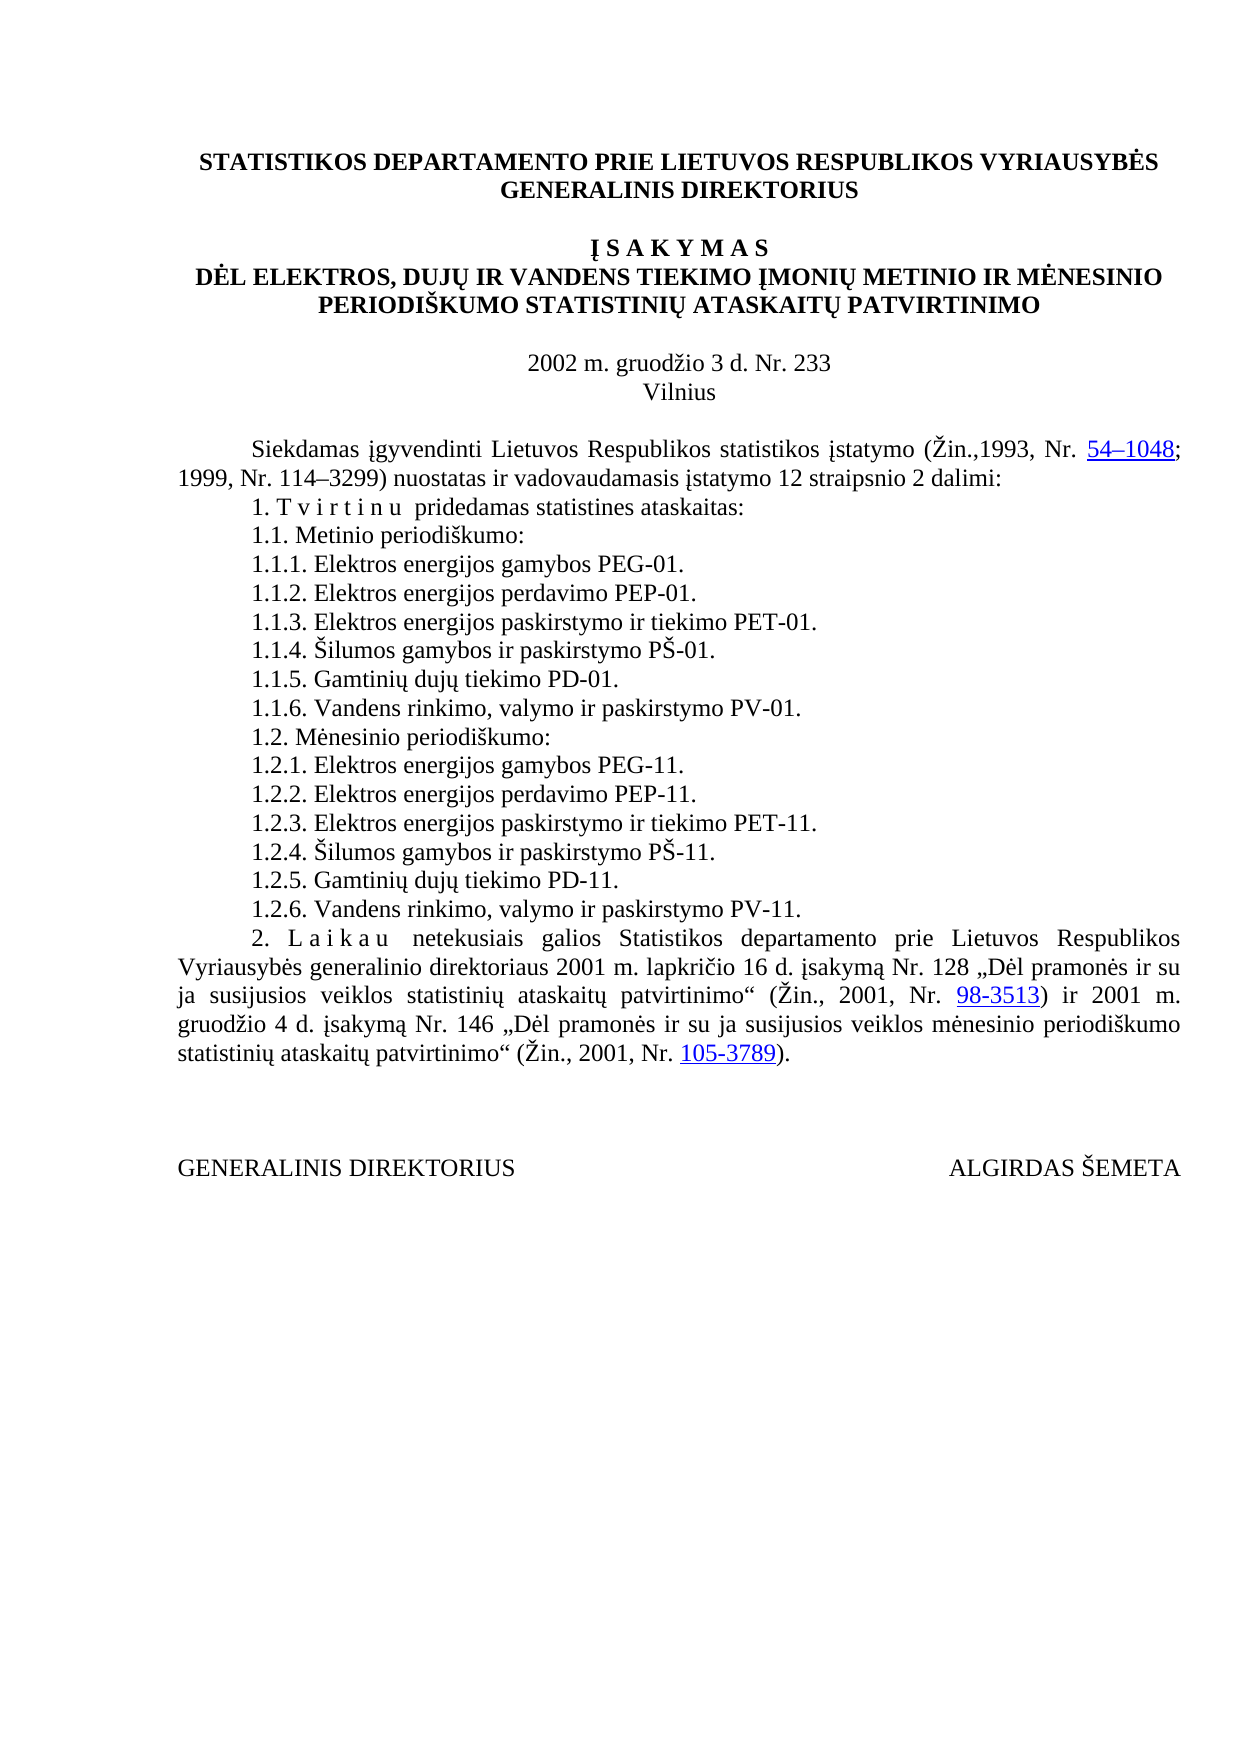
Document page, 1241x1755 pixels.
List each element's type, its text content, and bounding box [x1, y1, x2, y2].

text 1.1.1. Elektros energijos gamybos PEG-01. [177, 549, 1181, 578]
text Į S A K Y M A S [177, 233, 1181, 262]
text 1.1.2. Elektros energijos perdavimo PEP-01. [177, 578, 1181, 607]
text 1.1.4. Šilumos gamybos ir paskirstymo PŠ-01. [177, 636, 1181, 664]
text DĖL ELEKTROS, DUJŲ IR VANDENS TIEKIMO ĮMONIŲ METINIO IR MĖNESINIO PERIODIŠKUMO STATISTINIŲ ATASKAITŲ PATVIRTINIMO [177, 262, 1181, 319]
text 1.2.6. Vandens rinkimo, valymo ir paskirstymo PV-11. [177, 894, 1181, 923]
text 2002 m. gruodžio 3 d. Nr. 233 [177, 348, 1181, 377]
text 1.2.5. Gamtinių dujų tiekimo PD-11. [177, 866, 1181, 894]
text Vilnius [177, 377, 1181, 406]
text 1.2.3. Elektros energijos paskirstymo ir tiekimo PET-11. [177, 808, 1181, 837]
text 1.1.5. Gamtinių dujų tiekimo PD-01. [177, 664, 1181, 693]
text 1.1.6. Vandens rinkimo, valymo ir paskirstymo PV-01. [177, 693, 1181, 722]
text 1.2. Mėnesinio periodiškumo: [177, 722, 1181, 751]
text 1.2.4. Šilumos gamybos ir paskirstymo PŠ-11. [177, 837, 1181, 866]
text GENERALINIS DIREKTORIUS ALGIRDAS ŠEMETA [177, 1153, 1181, 1182]
text 1. Tvirtinu pridedamas statistines ataskaitas: [177, 492, 1181, 521]
text 1.2.2. Elektros energijos perdavimo PEP-11. [177, 779, 1181, 808]
text 1.1. Metinio periodiškumo: [177, 521, 1181, 549]
text Siekdamas įgyvendinti Lietuvos Respublikos statistikos įstatymo (Žin.,1993, Nr. 54–1048; 1999, Nr. 114–3299) nuostatas ir vadovaudamasis įstatymo 12 straipsnio 2 dalimi: [177, 434, 1181, 492]
text STATISTIKOS DEPARTAMENTO PRIE LIETUVOS RESPUBLIKOS VYRIAUSYBĖS GENERALINIS DIREKTORIUS [177, 147, 1181, 204]
text 2. Laikau netekusiais galios Statistikos departamento prie Lietuvos Respublikos Vyriausybės generalinio direktoriaus 2001 m. lapkričio 16 d. įsakymą Nr. 128 „Dėl pramonės ir su ja susijusios veiklos statistinių ataskaitų patvirtinimo“ (Žin., 2001, Nr. 98-3513) ir 2001 m. gruodžio 4 d. įsakymą Nr. 146 „Dėl pramonės ir su ja susijusios veiklos mėnesinio periodiškumo statistinių ataskaitų patvirtinimo“ (Žin., 2001, Nr. 105-3789). [177, 923, 1181, 1067]
text 1.1.3. Elektros energijos paskirstymo ir tiekimo PET-01. [177, 607, 1181, 636]
text 1.2.1. Elektros energijos gamybos PEG-11. [177, 751, 1181, 779]
